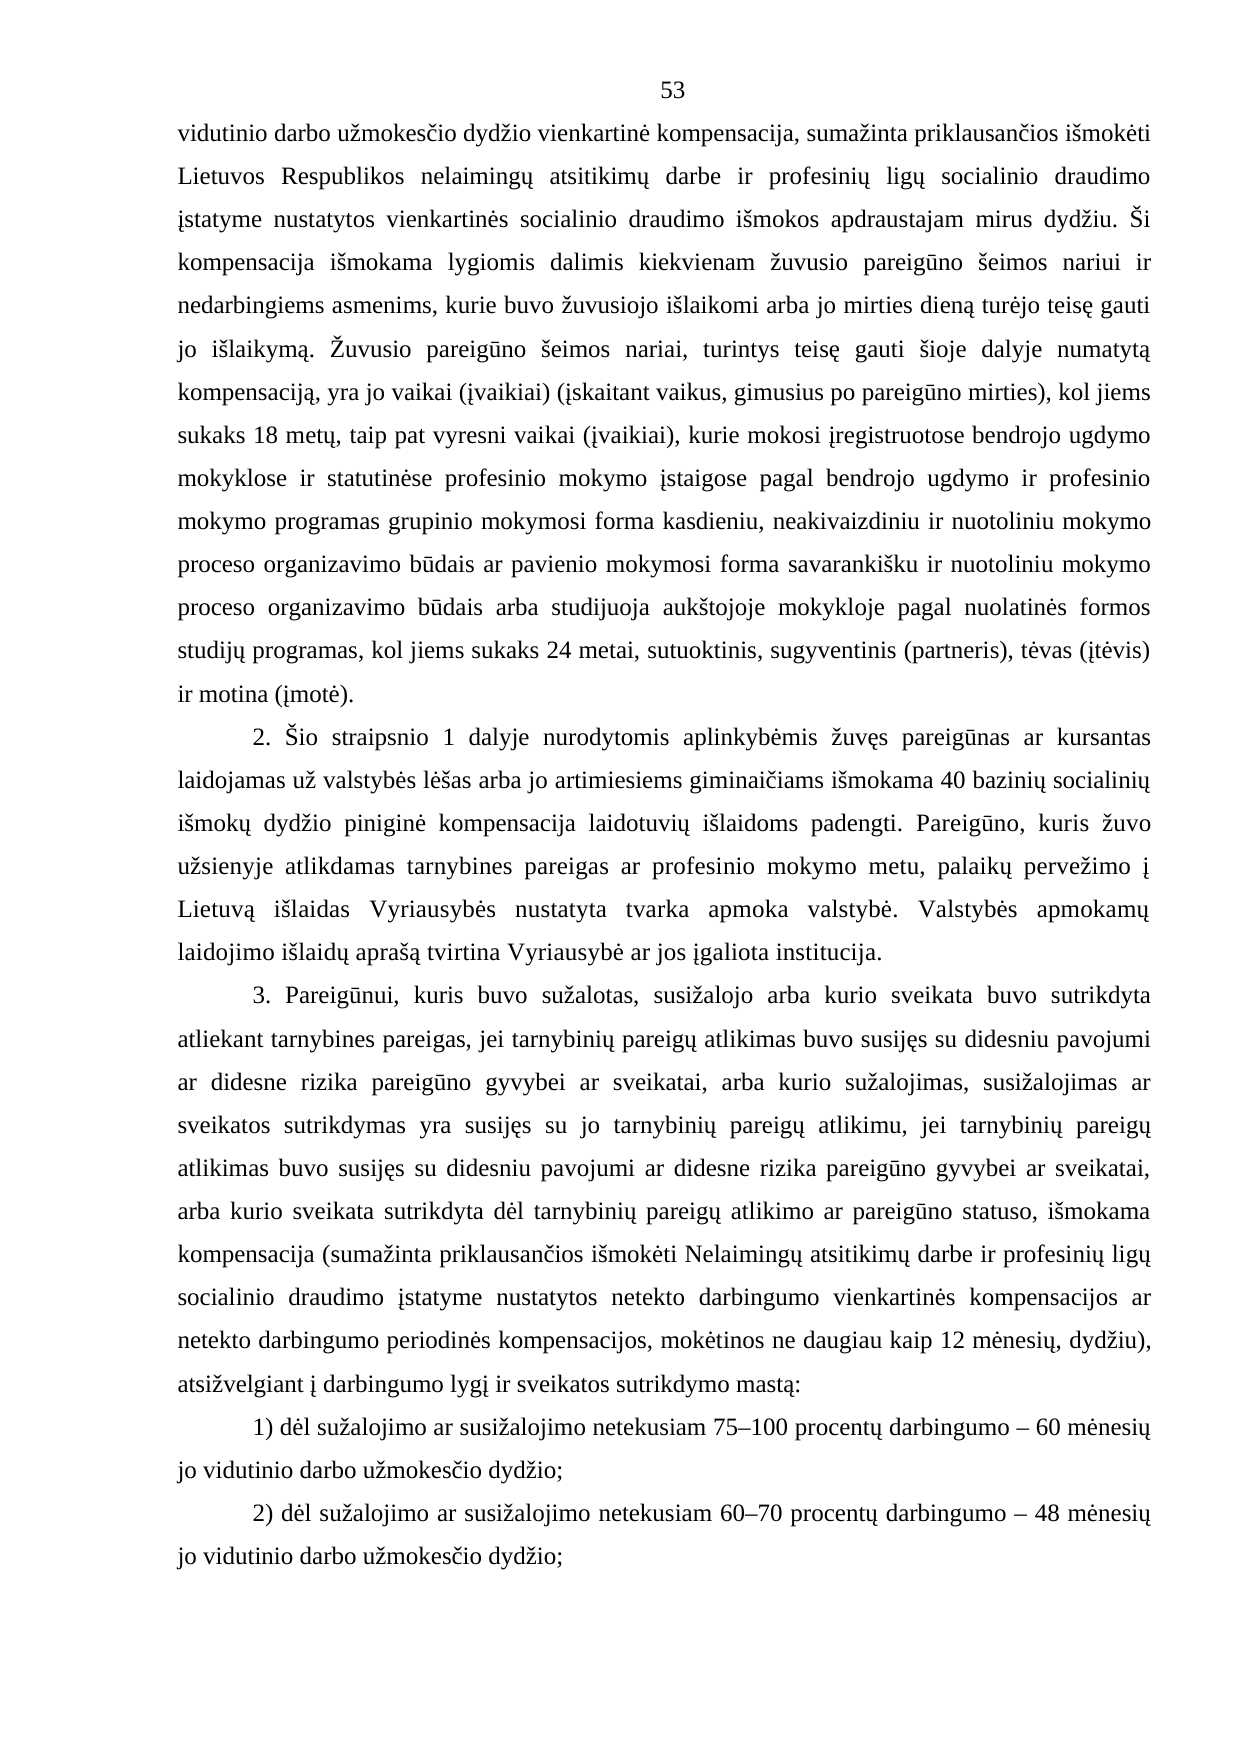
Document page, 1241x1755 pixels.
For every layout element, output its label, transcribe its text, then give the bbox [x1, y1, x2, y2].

text 1) dėl sužalojimo ar susižalojimo netekusiam 75–100 procentų darbingumo – 60 mėnesių jo vidutinio darbo užmokesčio dydžio; [177, 1412, 1152, 1484]
text 2) dėl sužalojimo ar susižalojimo netekusiam 60–70 procentų darbingumo – 48 mėnesių jo vidutinio darbo užmokesčio dydžio; [177, 1498, 1152, 1570]
text 2. Šio straipsnio 1 dalyje nurodytomis aplinkybėmis žuvęs pareigūnas ar kursantas laidojamas už valstybės lėšas arba jo artimiesiems giminaičiams išmokama 40 bazinių socialinių išmokų dydžio piniginė kompensacija laidotuvių išlaidoms padengti. Pareigūno, kuris žuvo užsienyje atlikdamas tarnybines pareigas ar profesinio mokymo metu, palaikų pervežimo į Lietuvą išlaidas Vyriausybės nustatyta tvarka apmoka valstybė. Valstybės apmokamų laidojimo išlaidų aprašą tvirtina Vyriausybė ar jos įgaliota institucija. [177, 722, 1152, 966]
text vidutinio darbo užmokesčio dydžio vienkartinė kompensacija, sumažinta priklausančios išmokėti Lietuvos Respublikos nelaimingų atsitikimų darbe ir profesinių ligų socialinio draudimo įstatyme nustatytos vienkartinės socialinio draudimo išmokos apdraustajam mirus dydžiu. Ši kompensacija išmokama lygiomis dalimis kiekvienam žuvusio pareigūno šeimos nariui ir nedarbingiems asmenims, kurie buvo žuvusiojo išlaikomi arba jo mirties dieną turėjo teisę gauti jo išlaikymą. Žuvusio pareigūno šeimos nariai, turintys teisę gauti šioje dalyje numatytą kompensaciją, yra jo vaikai (įvaikiai) (įskaitant vaikus, gimusius po pareigūno mirties), kol jiems sukaks 18 metų, taip pat vyresni vaikai (įvaikiai), kurie mokosi įregistruotose bendrojo ugdymo mokyklose ir statutinėse profesinio mokymo įstaigose pagal bendrojo ugdymo ir profesinio mokymo programas grupinio mokymosi forma kasdieniu, neakivaizdiniu ir nuotoliniu mokymo proceso organizavimo būdais ar pavienio mokymosi forma savarankišku ir nuotoliniu mokymo proceso organizavimo būdais arba studijuoja aukštojoje mokykloje pagal nuolatinės formos studijų programas, kol jiems sukaks 24 metai, sutuoktinis, sugyventinis (partneris), tėvas (įtėvis) ir motina (įmotė). [177, 118, 1152, 707]
text 3. Pareigūnui, kuris buvo sužalotas, susižalojo arba kurio sveikata buvo sutrikdyta atliekant tarnybines pareigas, jei tarnybinių pareigų atlikimas buvo susijęs su didesniu pavojumi ar didesne rizika pareigūno gyvybei ar sveikatai, arba kurio sužalojimas, susižalojimas ar sveikatos sutrikdymas yra susijęs su jo tarnybinių pareigų atlikimu, jei tarnybinių pareigų atlikimas buvo susijęs su didesniu pavojumi ar didesne rizika pareigūno gyvybei ar sveikatai, arba kurio sveikata sutrikdyta dėl tarnybinių pareigų atlikimo ar pareigūno statuso, išmokama kompensacija (sumažinta priklausančios išmokėti Nelaimingų atsitikimų darbe ir profesinių ligų socialinio draudimo įstatyme nustatytos netekto darbingumo vienkartinės kompensacijos ar netekto darbingumo periodinės kompensacijos, mokėtinos ne daugiau kaip 12 mėnesių, dydžiu), atsižvelgiant į darbingumo lygį ir sveikatos sutrikdymo mastą: [177, 981, 1152, 1397]
